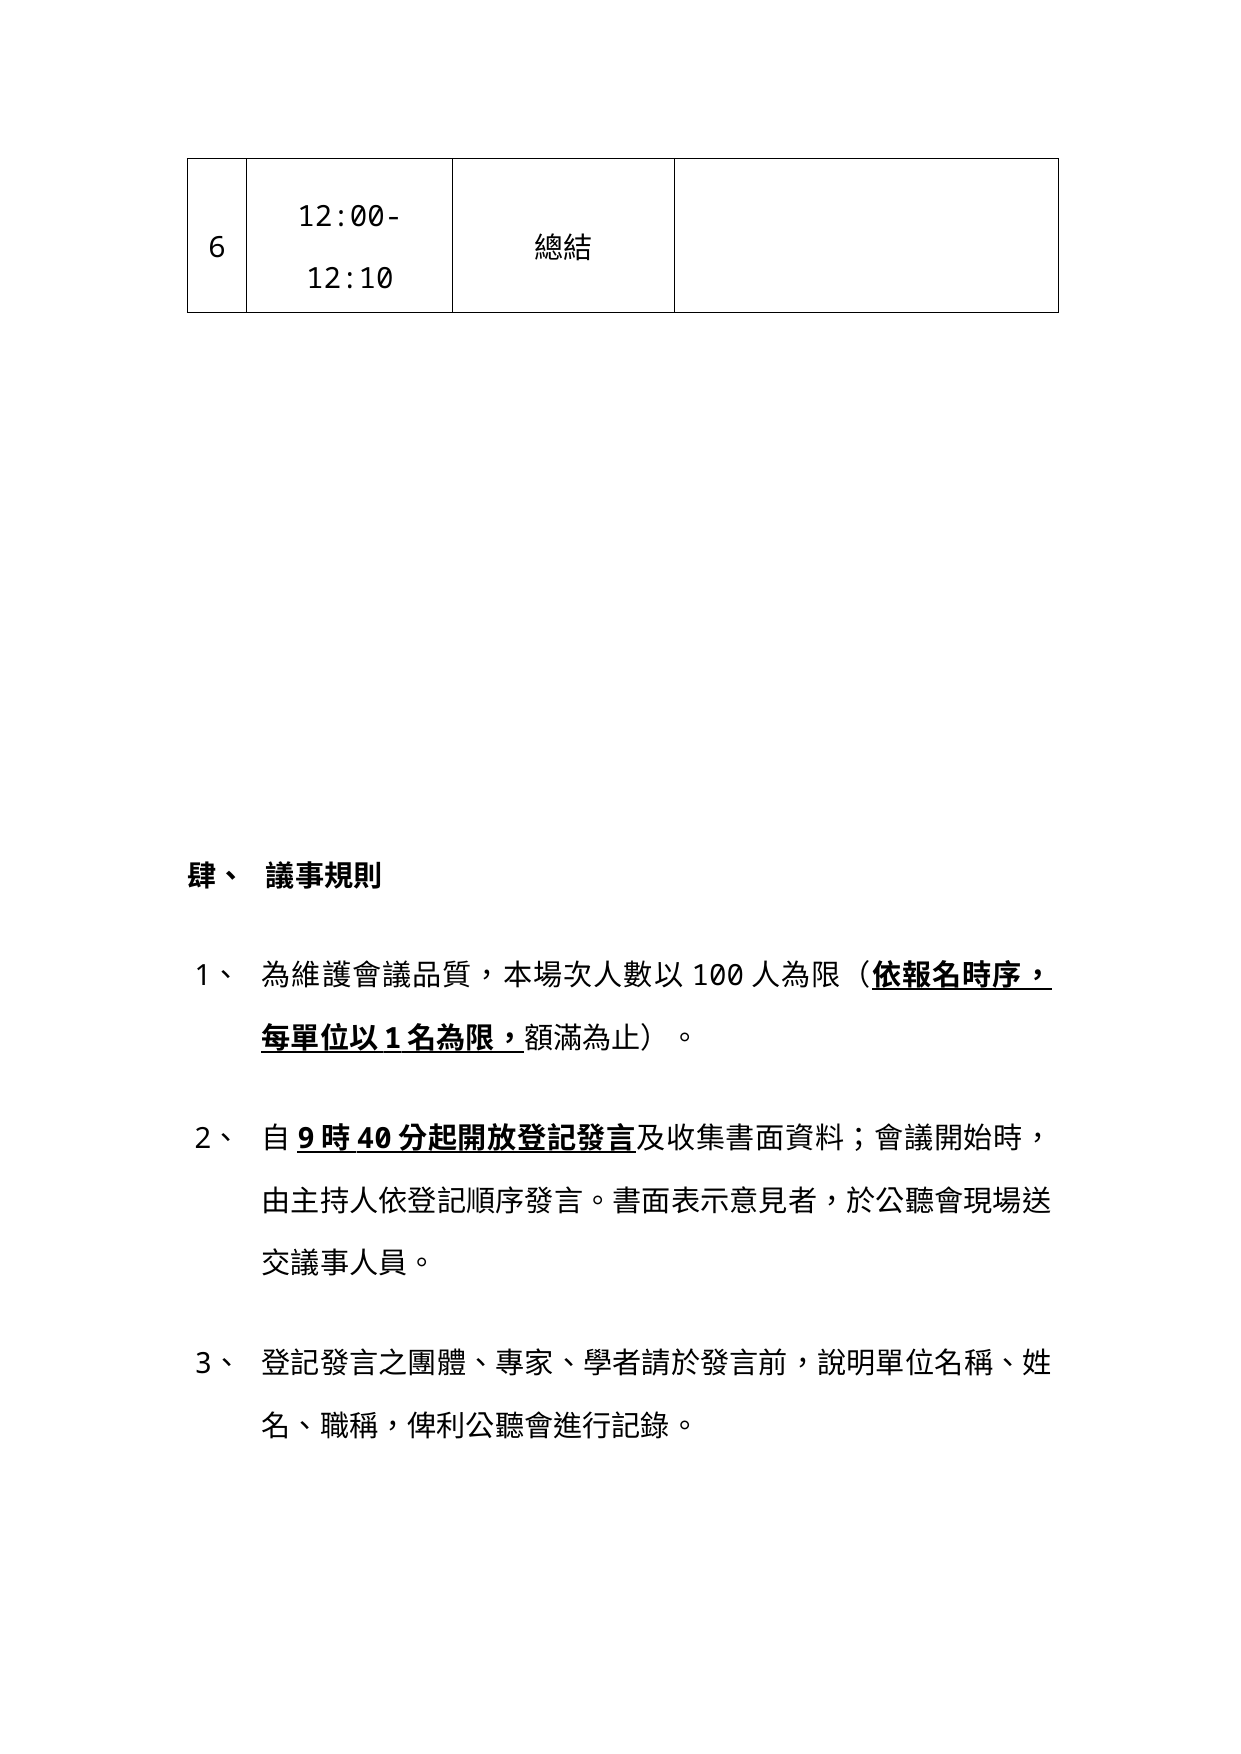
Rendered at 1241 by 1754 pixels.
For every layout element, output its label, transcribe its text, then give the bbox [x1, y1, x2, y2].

list 議事規則 [187, 832, 1053, 894]
table_cell 12:00-12:10 [247, 159, 452, 312]
list 自9時40分起開放登記發言及收集書面資料；會議開始時，由主持人依登記順序發言。書面表示意見者，於公聽會現場送交議事人員。 [194, 1094, 1053, 1282]
table_cell [675, 159, 1058, 312]
table_cell 6 [188, 159, 246, 312]
list 登記發言之團體、專家、學者請於發言前，說明單位名稱、姓名、職稱，俾利公聽會進行記錄。 [194, 1319, 1053, 1444]
list 為維護會議品質，本場次人數以100人為限（依報名時序，每單位以1名為限，額滿為止）。 [194, 932, 1053, 1057]
table_cell 總結 [453, 159, 674, 312]
